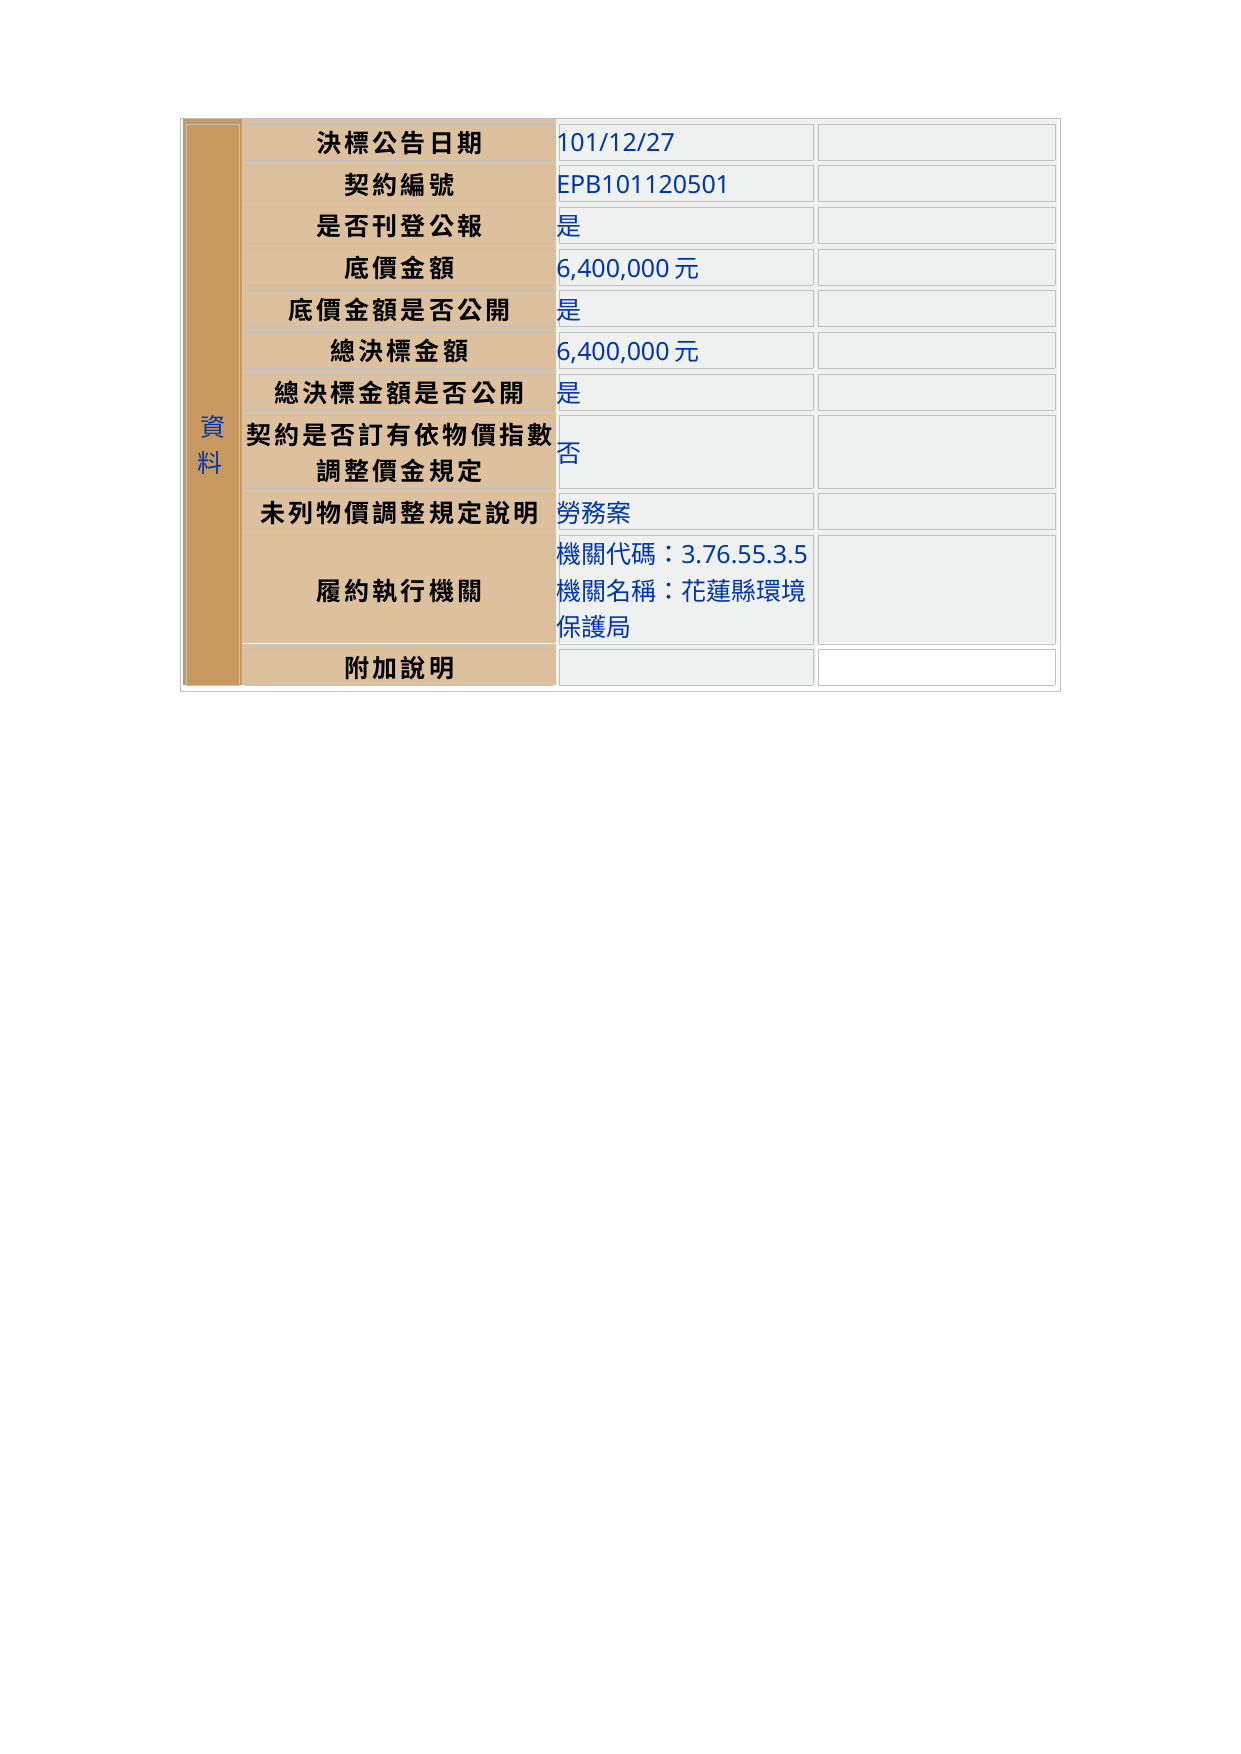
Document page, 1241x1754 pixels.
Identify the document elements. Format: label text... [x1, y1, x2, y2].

table_cell [816, 644, 1057, 685]
table_cell 是 [556, 285, 816, 326]
table_cell [816, 201, 1057, 243]
table_cell [560, 650, 813, 685]
table_cell 履約執行機關 [242, 529, 556, 643]
table_cell [819, 291, 1055, 326]
table_cell [819, 166, 1055, 201]
table_cell 6,400,000元 [556, 243, 816, 285]
table_cell [819, 333, 1055, 368]
table_cell [556, 644, 816, 685]
table_cell 101/12/27 [556, 119, 816, 160]
table_cell [816, 368, 1057, 410]
table_cell [819, 375, 1055, 410]
table_cell 附加說明 [242, 644, 556, 685]
table_cell 是 [556, 201, 816, 243]
table_cell [816, 119, 1057, 160]
table_cell [816, 488, 1057, 529]
table_cell [819, 650, 1055, 685]
table_cell [816, 285, 1057, 326]
table_cell [816, 160, 1057, 201]
table_cell 資 料 [183, 119, 242, 685]
table_cell [816, 410, 1057, 488]
table_cell 機關代碼：3.76.55.3.5 機關名稱：花蓮縣環境保護局 [556, 529, 816, 643]
table_cell [816, 326, 1057, 368]
table_cell 底價金額 [242, 243, 556, 285]
table_cell 底價金額是否公開 [242, 285, 556, 326]
table_cell 契約編號 [242, 160, 556, 201]
table_cell 否 [556, 410, 816, 488]
table_cell 未列物價調整規定說明 [242, 488, 556, 529]
table_cell 契約是否訂有依物價指數調整價金規定 [242, 410, 556, 488]
table_cell 6,400,000元 [556, 326, 816, 368]
table_cell 總決標金額 [242, 326, 556, 368]
table_cell 決標公告日期 [242, 119, 556, 160]
table_cell [819, 494, 1055, 529]
table_cell [816, 529, 1057, 643]
table_cell 是 [556, 368, 816, 410]
table_cell [819, 416, 1055, 488]
table_cell 勞務案 [556, 488, 816, 529]
table_cell [819, 125, 1055, 160]
table_cell [816, 243, 1057, 285]
table_cell 總決標金額是否公開 [242, 368, 556, 410]
table_cell [819, 208, 1055, 243]
table_cell 是否刊登公報 [242, 201, 556, 243]
table_cell [819, 536, 1055, 643]
table_cell [819, 250, 1055, 285]
table_cell EPB101120501 [556, 160, 816, 201]
